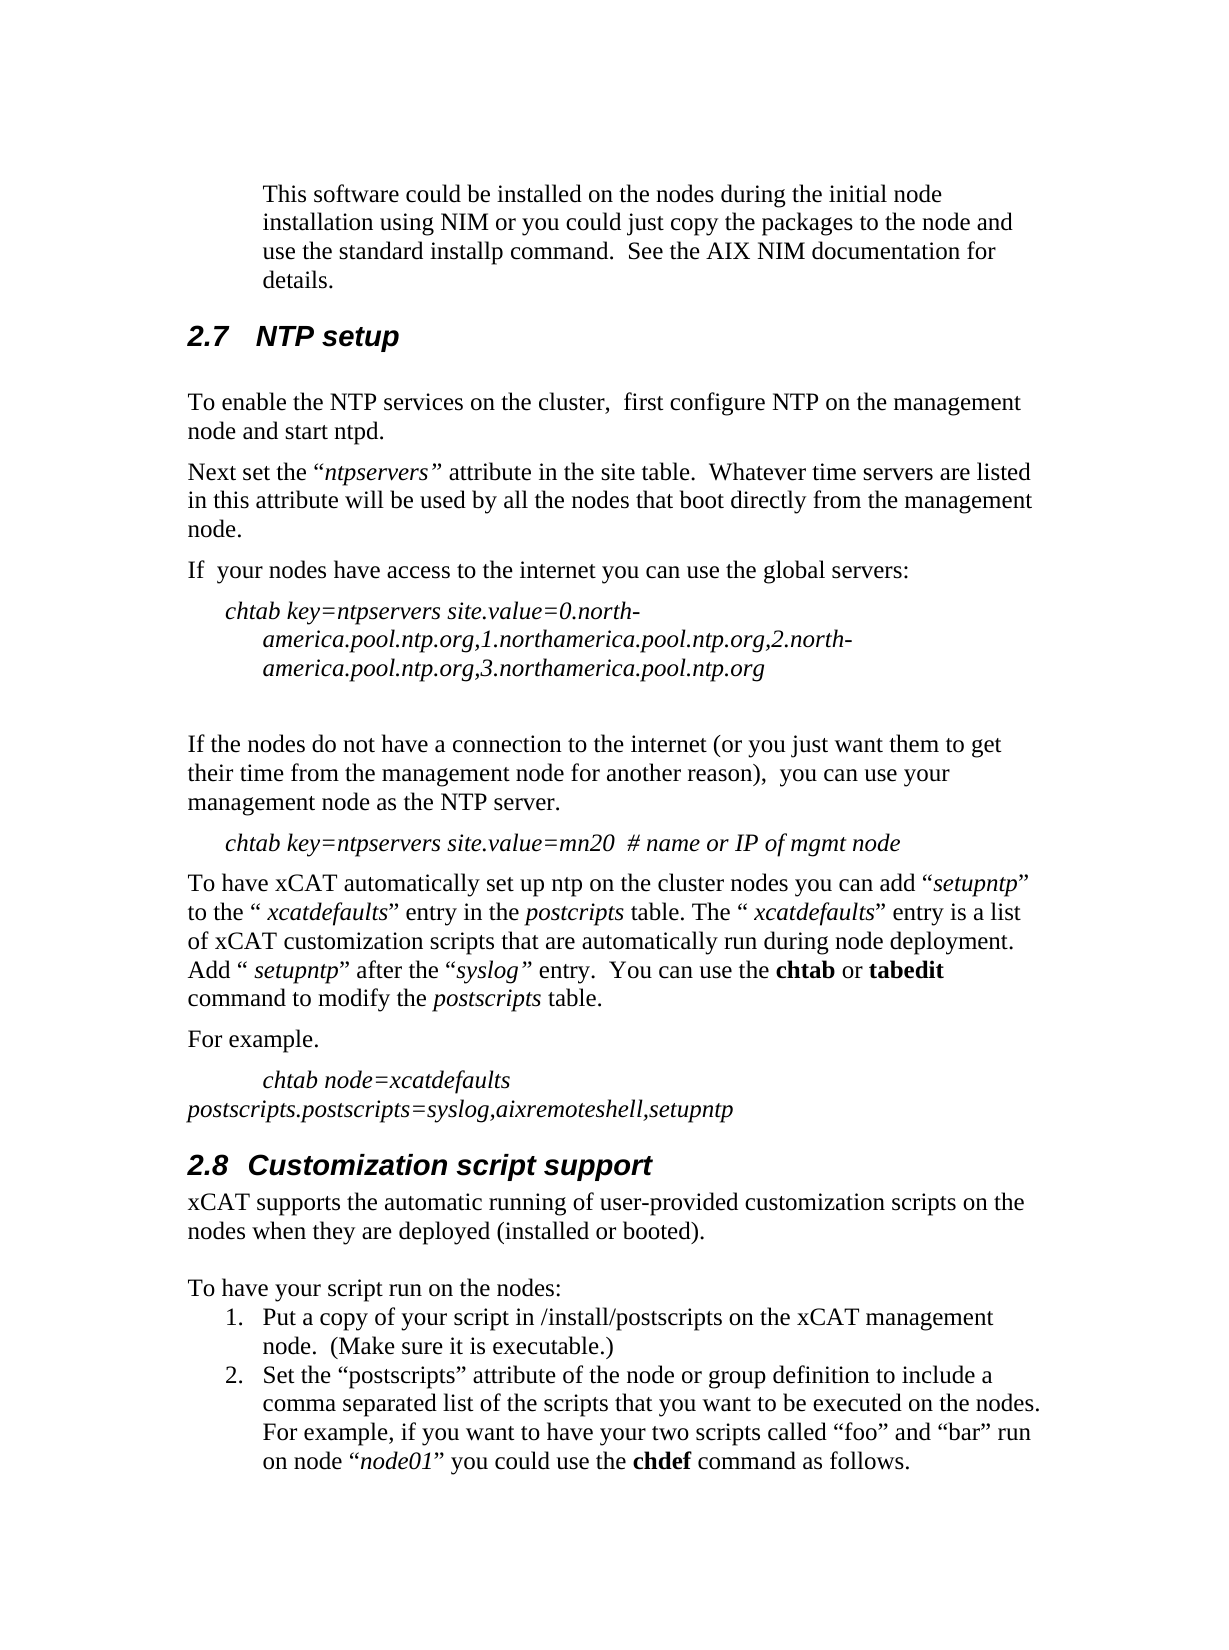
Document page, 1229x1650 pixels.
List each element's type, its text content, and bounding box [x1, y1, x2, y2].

text If your nodes have access to the internet you can use the global servers: [187, 555, 1041, 584]
text chtab node=xcatdefaults postscripts.postscripts=syslog,aixremoteshell,setupntp [187, 1065, 1041, 1122]
text If the nodes do not have a connection to the internet (or you just want them to get their time from the management node for another reason), you can use your management node as the NTP server. [187, 729, 1041, 816]
text To enable the NTP services on the cluster, first configure NTP on the management node and start ntpd. [187, 387, 1041, 445]
text To have your script run on the nodes: [187, 1273, 1041, 1302]
text To have xCAT automatically set up ntp on the cluster nodes you can add “setupntp” to the “ xcatdefaults” entry in the postcripts table. The “ xcatdefaults” entry is a list of xCAT customization scripts that are automatically run during node deployment. Add “ setupntp” after the “syslog” entry. You can use the chtab or tabedit command to modify the postscripts table. [187, 868, 1041, 1012]
text chtab key=ntpservers site.value=0.north-america.pool.ntp.org,1.northamerica.pool.ntp.org,2.north-america.pool.ntp.org,3.northamerica.pool.ntp.org [225, 596, 1041, 682]
list Put a copy of your script in /install/postscripts on the xCAT management node. (Make sure it is executable.) [225, 1302, 1041, 1360]
list Set the “postscripts” attribute of the node or group definition to include a comma separated list of the scripts that you want to be executed on the nodes. For example, if you want to have your two scripts called “foo” and “bar” run on node “node01” you could use the chdef command as follows. [225, 1360, 1041, 1475]
subtitle Customization script support [187, 1147, 1041, 1181]
subtitle NTP setup [187, 319, 1041, 352]
text Next set the “ntpservers” attribute in the site table. Whatever time servers are listed in this attribute will be used by all the nodes that boot directly from the management node. [187, 457, 1041, 543]
text chtab key=ntpservers site.value=mn20 # name or IP of mgmt node [225, 828, 1041, 857]
text For example. [187, 1024, 1041, 1053]
text This software could be installed on the nodes during the initial node installation using NIM or you could just copy the packages to the node and use the standard installp command. See the AIX NIM documentation for details. [262, 179, 1041, 294]
text xCAT supports the automatic running of user-provided customization scripts on the nodes when they are deployed (installed or booted). [187, 1187, 1041, 1245]
